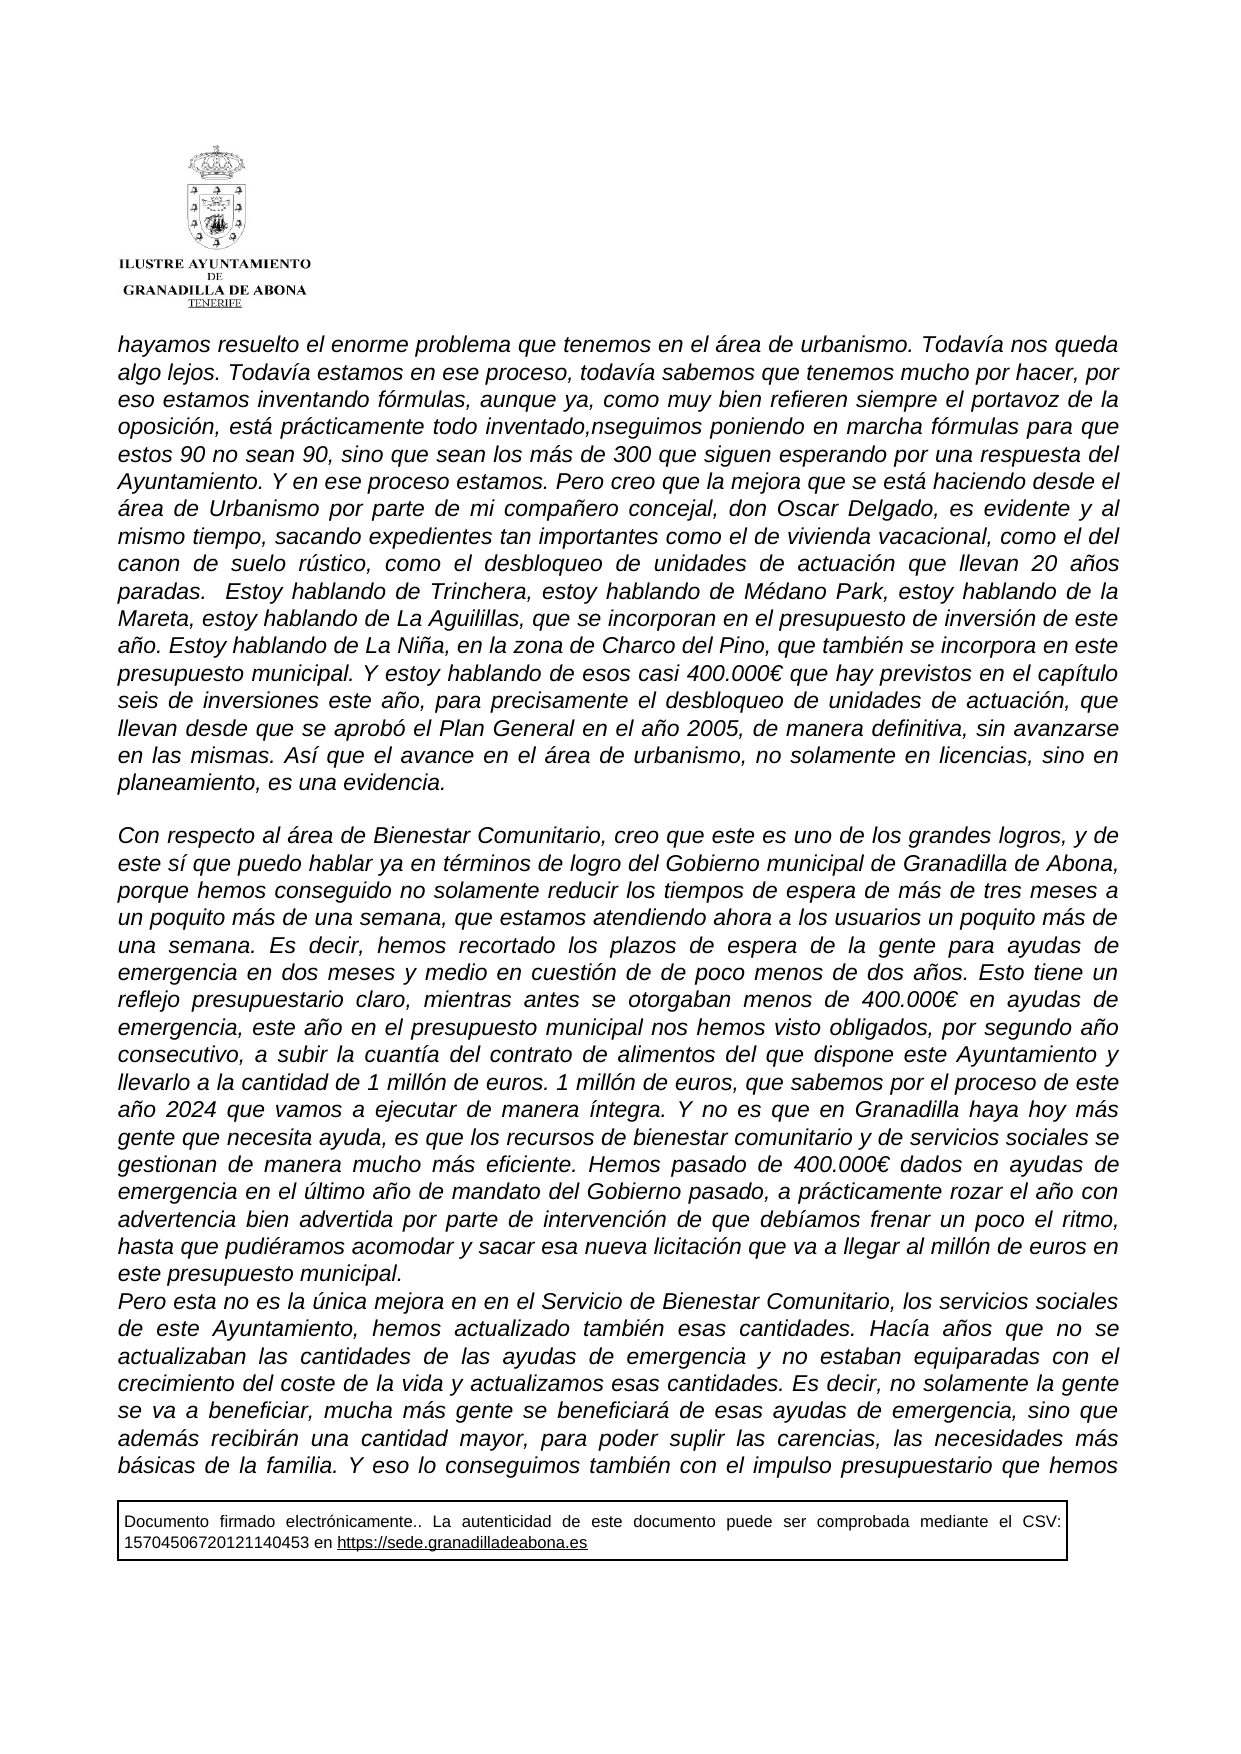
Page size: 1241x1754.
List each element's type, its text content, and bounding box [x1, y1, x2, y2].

text Con respecto al área de Bienestar Comunitario, creo que este es uno de los grandes logros, y de este sí que puedo hablar ya en términos de logro del Gobierno municipal de Granadilla de Abona, porque hemos conseguido no solamente reducir los tiempos de espera de más de tres meses a un poquito más de una semana, que estamos atendiendo ahora a los usuarios un poquito más de una semana. Es decir, hemos recortado los plazos de espera de la gente para ayudas de emergencia en dos meses y medio en cuestión de de poco menos de dos años. Esto tiene un reflejo presupuestario claro, mientras antes se otorgaban menos de 400.000€ en ayudas de emergencia, este año en el presupuesto municipal nos hemos visto obligados, por segundo año consecutivo, a subir la cuantía del contrato de alimentos del que dispone este Ayuntamiento y llevarlo a la cantidad de 1 millón de euros. 1 millón de euros, que sabemos por el proceso de este año 2024 que vamos a ejecutar de manera íntegra. Y no es que en Granadilla haya hoy más gente que necesita ayuda, es que los recursos de bienestar comunitario y de servicios sociales se gestionan de manera mucho más eficiente. Hemos pasado de 400.000€ dados en ayudas de emergencia en el último año de mandato del Gobierno pasado, a prácticamente rozar el año con advertencia bien advertida por parte de intervención de que debíamos frenar un poco el ritmo, hasta que pudiéramos acomodar y sacar esa nueva licitación que va a llegar al millón de euros en este presupuesto municipal. [118, 822, 1122, 1287]
text Pero esta no es la única mejora en en el Servicio de Bienestar Comunitario, los servicios sociales de este Ayuntamiento, hemos actualizado también esas cantidades. Hacía años que no se actualizaban las cantidades de las ayudas de emergencia y no estaban equiparadas con el crecimiento del coste de la vida y actualizamos esas cantidades. Es decir, no solamente la gente se va a beneficiar, mucha más gente se beneficiará de esas ayudas de emergencia, sino que además recibirán una cantidad mayor, para poder suplir las carencias, las necesidades más básicas de la familia. Y eso lo conseguimos también con el impulso presupuestario que hemos [118, 1288, 1122, 1478]
text hayamos resuelto el enorme problema que tenemos en el área de urbanismo. Todavía nos queda algo lejos. Todavía estamos en ese proceso, todavía sabemos que tenemos mucho por hacer, por eso estamos inventando fórmulas, aunque ya, como muy bien refieren siempre el portavoz de la oposición, está prácticamente todo inventado,nseguimos poniendo en marcha fórmulas para que estos 90 no sean 90, sino que sean los más de 300 que siguen esperando por una respuesta del Ayuntamiento. Y en ese proceso estamos. Pero creo que la mejora que se está haciendo desde el área de Urbanismo por parte de mi compañero concejal, don Oscar Delgado, es evidente y al mismo tiempo, sacando expedientes tan importantes como el de vivienda vacacional, como el del canon de suelo rústico, como el desbloqueo de unidades de actuación que llevan 20 años paradas. Estoy hablando de Trinchera, estoy hablando de Médano Park, estoy hablando de la Mareta, estoy hablando de La Aguilillas, que se incorporan en el presupuesto de inversión de este año. Estoy hablando de La Niña, en la zona de Charco del Pino, que también se incorpora en este presupuesto municipal. Y estoy hablando de esos casi 400.000€ que hay previstos en el capítulo seis de inversiones este año, para precisamente el desbloqueo de unidades de actuación, que llevan desde que se aprobó el Plan General en el año 2005, de manera definitiva, sin avanzarse en las mismas. Así que el avance en el área de urbanismo, no solamente en licencias, sino en planeamiento, es una evidencia. [118, 331, 1122, 796]
